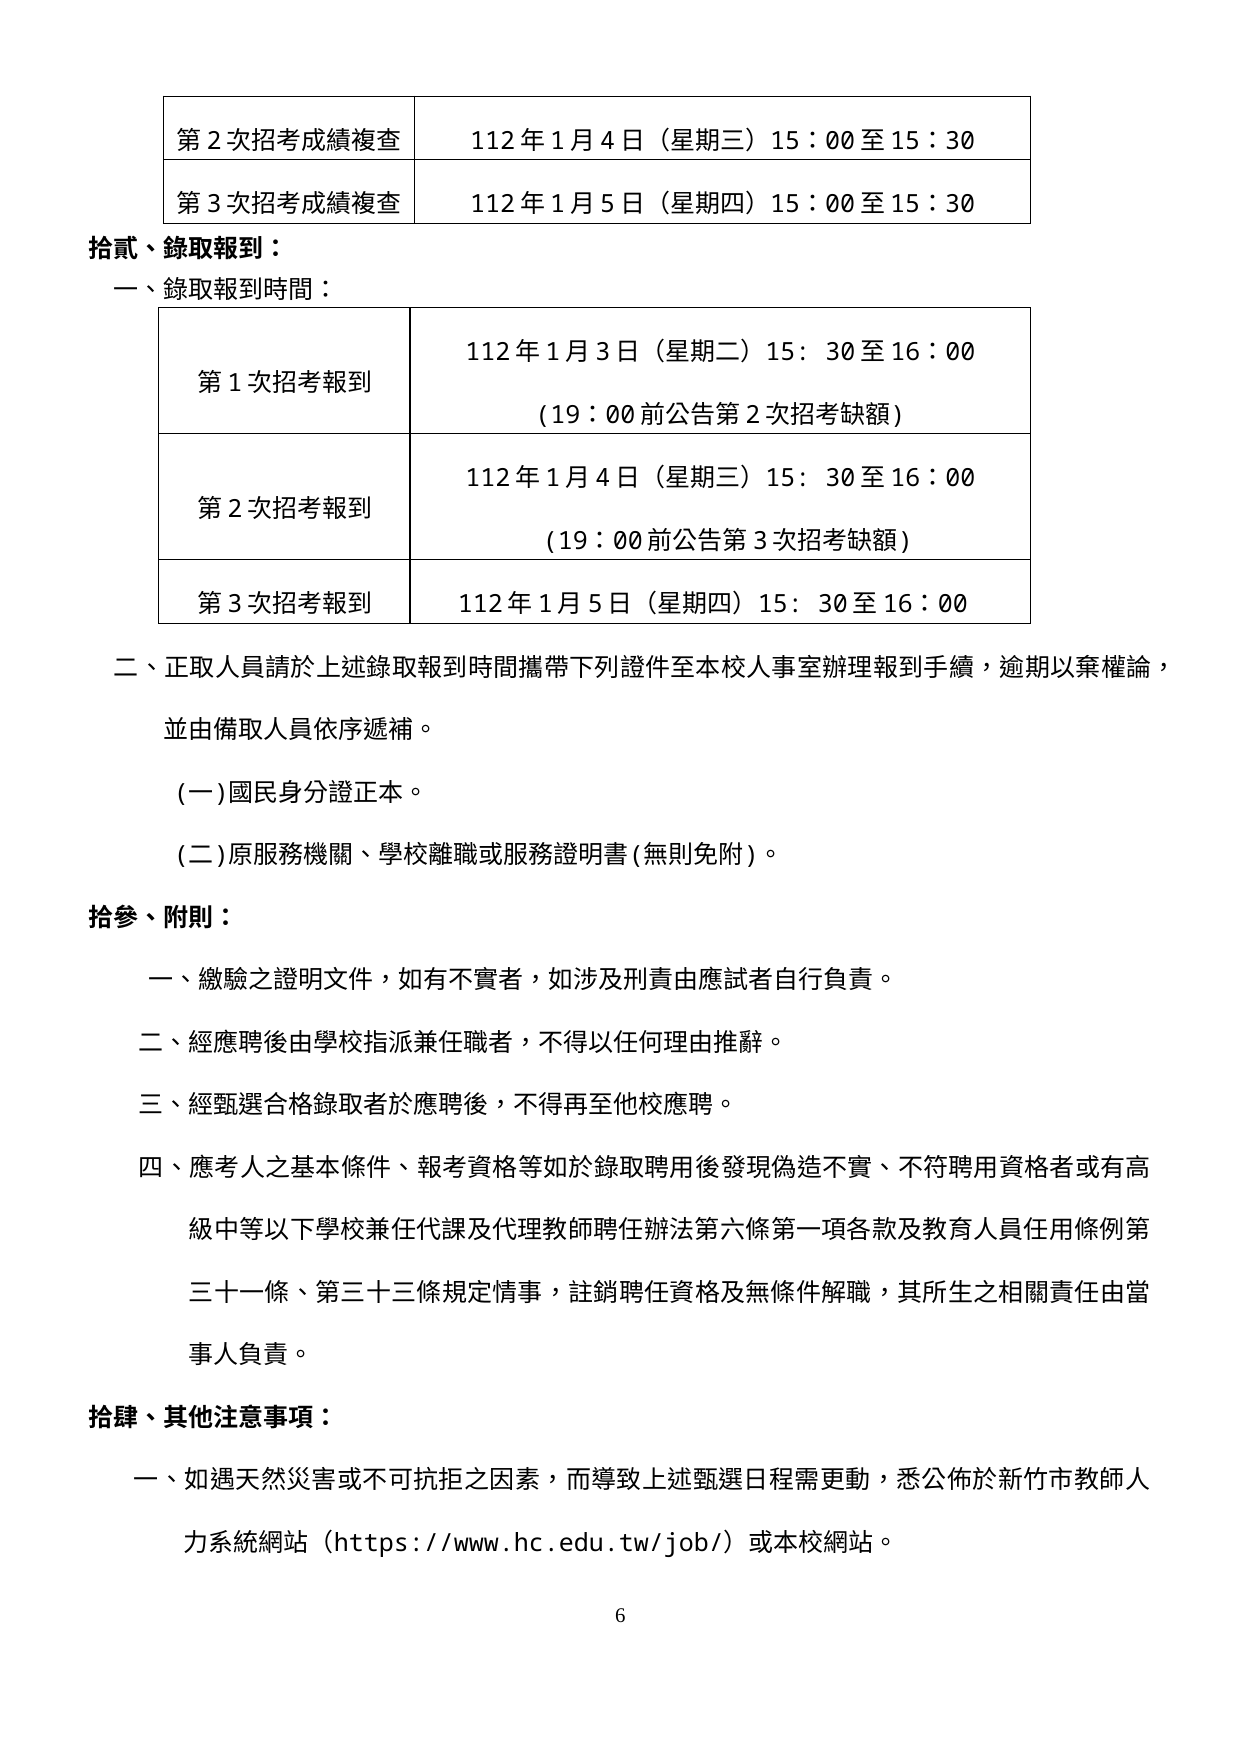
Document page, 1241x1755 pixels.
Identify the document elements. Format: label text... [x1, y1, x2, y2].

table_cell 第3次招考成績複查 [164, 160, 414, 223]
table_cell 第2次招考成績複查 [164, 97, 414, 159]
table_cell 112年1月5日（星期四）15：00至15：30 [415, 160, 1030, 223]
text 拾肆、其他注意事項： [89, 1374, 1152, 1436]
text (一)國民身分證正本。 [114, 749, 1152, 811]
text 一、繳驗之證明文件，如有不實者，如涉及刑責由應試者自行負責。 [89, 936, 1152, 999]
table_cell 第2次招考報到 [159, 434, 409, 559]
text 二、經應聘後由學校指派兼任職者，不得以任何理由推辭。 [139, 999, 1152, 1061]
text 一、如遇天然災害或不可抗拒之因素，而導致上述甄選日程需更動，悉公佈於新竹市教師人力系統網站（https://www.hc.edu.tw/job/）或本校網站。 [134, 1436, 1152, 1561]
table_cell 第3次招考報到 [159, 560, 409, 623]
table_cell 112年1月4日（星期三）15：00至15：30 [415, 97, 1030, 159]
text 一、錄取報到時間： [114, 265, 1152, 307]
text 三、經甄選合格錄取者於應聘後，不得再至他校應聘。 [139, 1061, 1152, 1124]
text (二)原服務機關、學校離職或服務證明書(無則免附)。 [114, 811, 1152, 874]
table_cell 112年1月4日（星期三）15: 30至16：00 (19：00前公告第3次招考缺額) [411, 434, 1030, 559]
text 四、應考人之基本條件、報考資格等如於錄取聘用後發現偽造不實、不符聘用資格者或有高級中等以下學校兼任代課及代理教師聘任辦法第六條第一項各款及教育人員任用條例第三十一條、第三十三條規定情事，註銷聘任資格及無條件解職，其所生之相關責任由當事人負責。 [139, 1124, 1152, 1374]
table_cell 112年1月5日（星期四）15: 30至16：00 [411, 560, 1030, 623]
table_header 112年1月3日（星期二）15: 30至16：00 (19：00前公告第2次招考缺額) [411, 308, 1030, 433]
text 二、正取人員請於上述錄取報到時間攜帶下列證件至本校人事室辦理報到手續，逾期以棄權論，並由備取人員依序遞補。 [114, 624, 1152, 749]
text 拾參、附則： [89, 874, 1152, 936]
table_header 第1次招考報到 [159, 308, 409, 433]
text 拾貳、錄取報到： [89, 224, 1152, 265]
